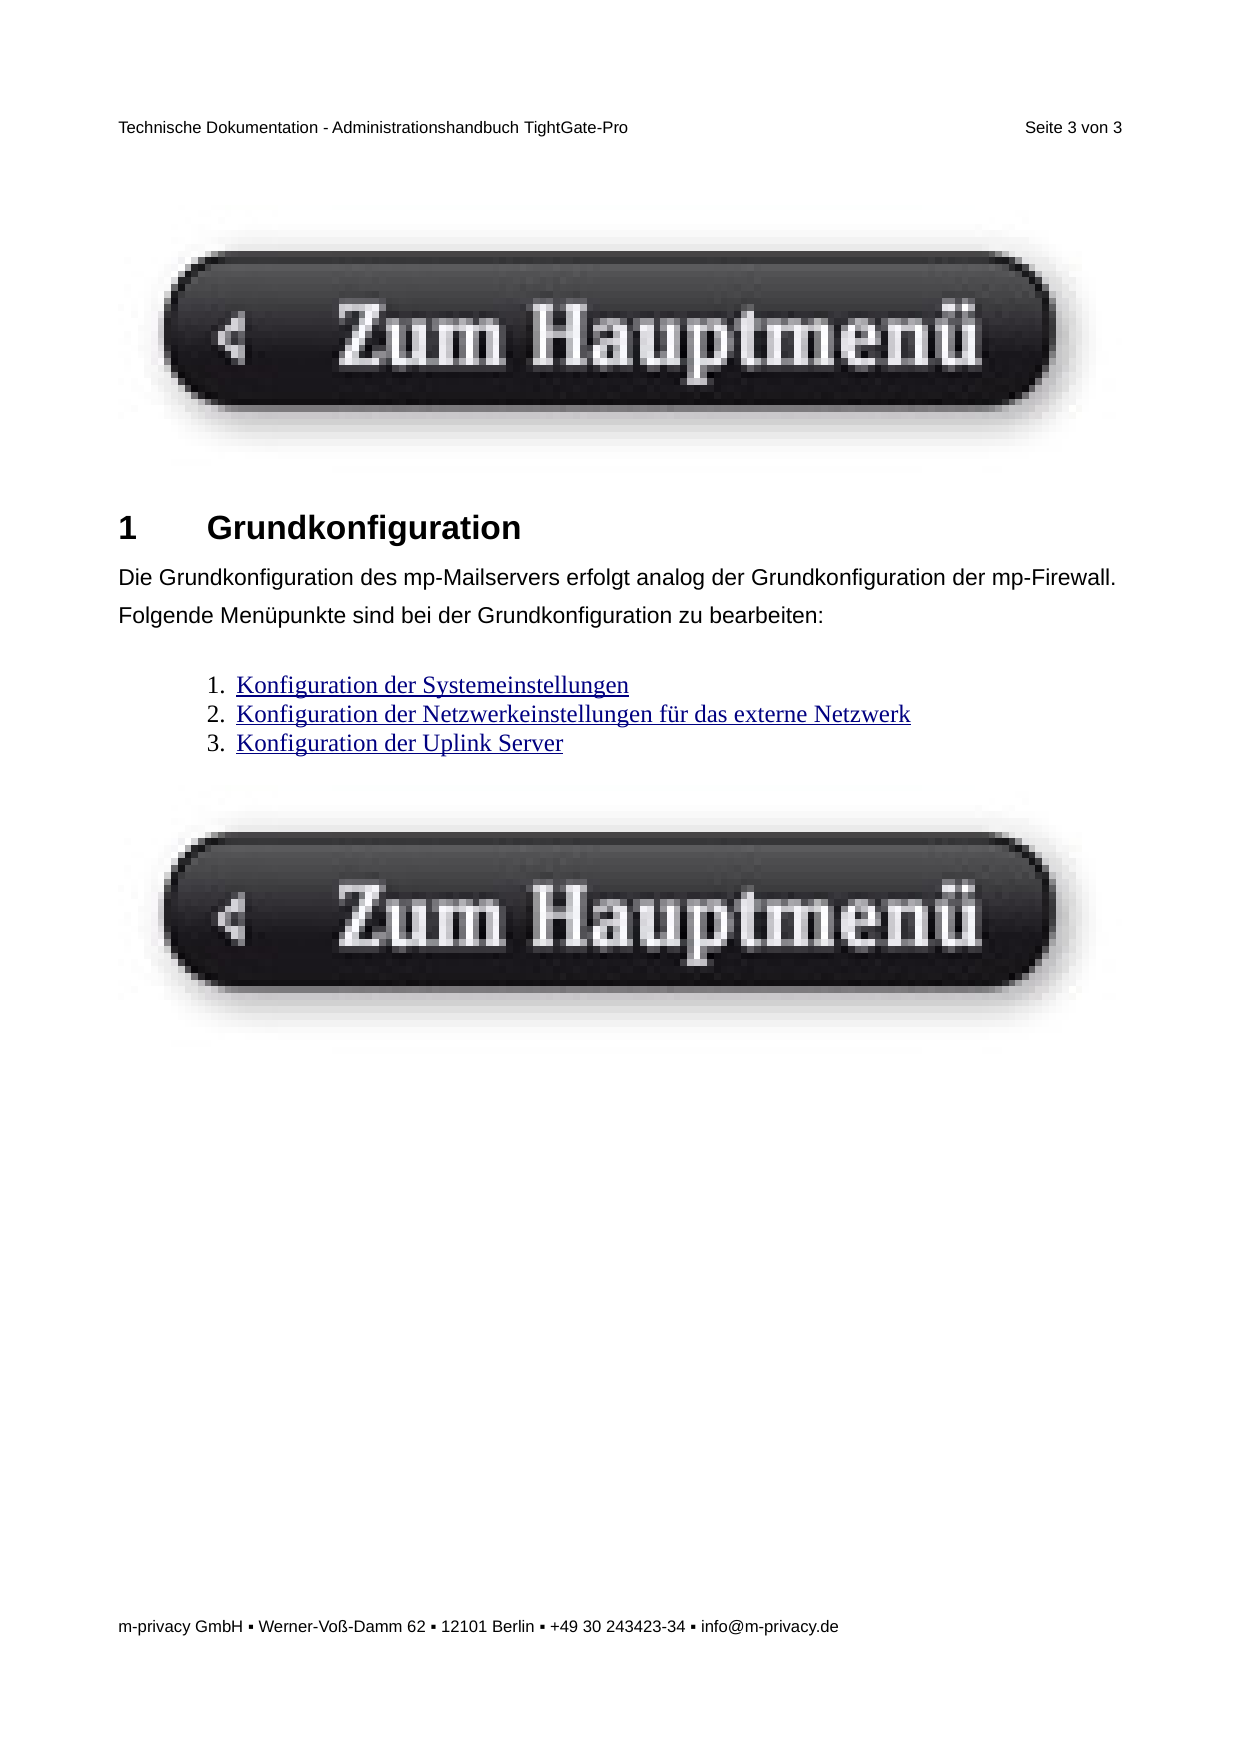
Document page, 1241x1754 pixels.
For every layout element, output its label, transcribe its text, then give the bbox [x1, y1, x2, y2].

list Konfiguration der Uplink Server [207, 728, 1122, 756]
picture [118, 785, 1123, 1054]
picture [118, 205, 1123, 473]
text Folgende Menüpunkte sind bei der Grundkonfiguration zu bearbeiten: [118, 602, 1122, 629]
list Konfiguration der Systemeinstellungen [207, 670, 1122, 699]
text Die Grundkonfiguration des mp-Mailservers erfolgt analog der Grundkonfiguration der mp-Firewall. [118, 564, 1122, 591]
list Konfiguration der Netzwerkeinstellungen für das externe Netzwerk [207, 699, 1122, 728]
subtitle Grundkonfiguration [118, 508, 1122, 547]
